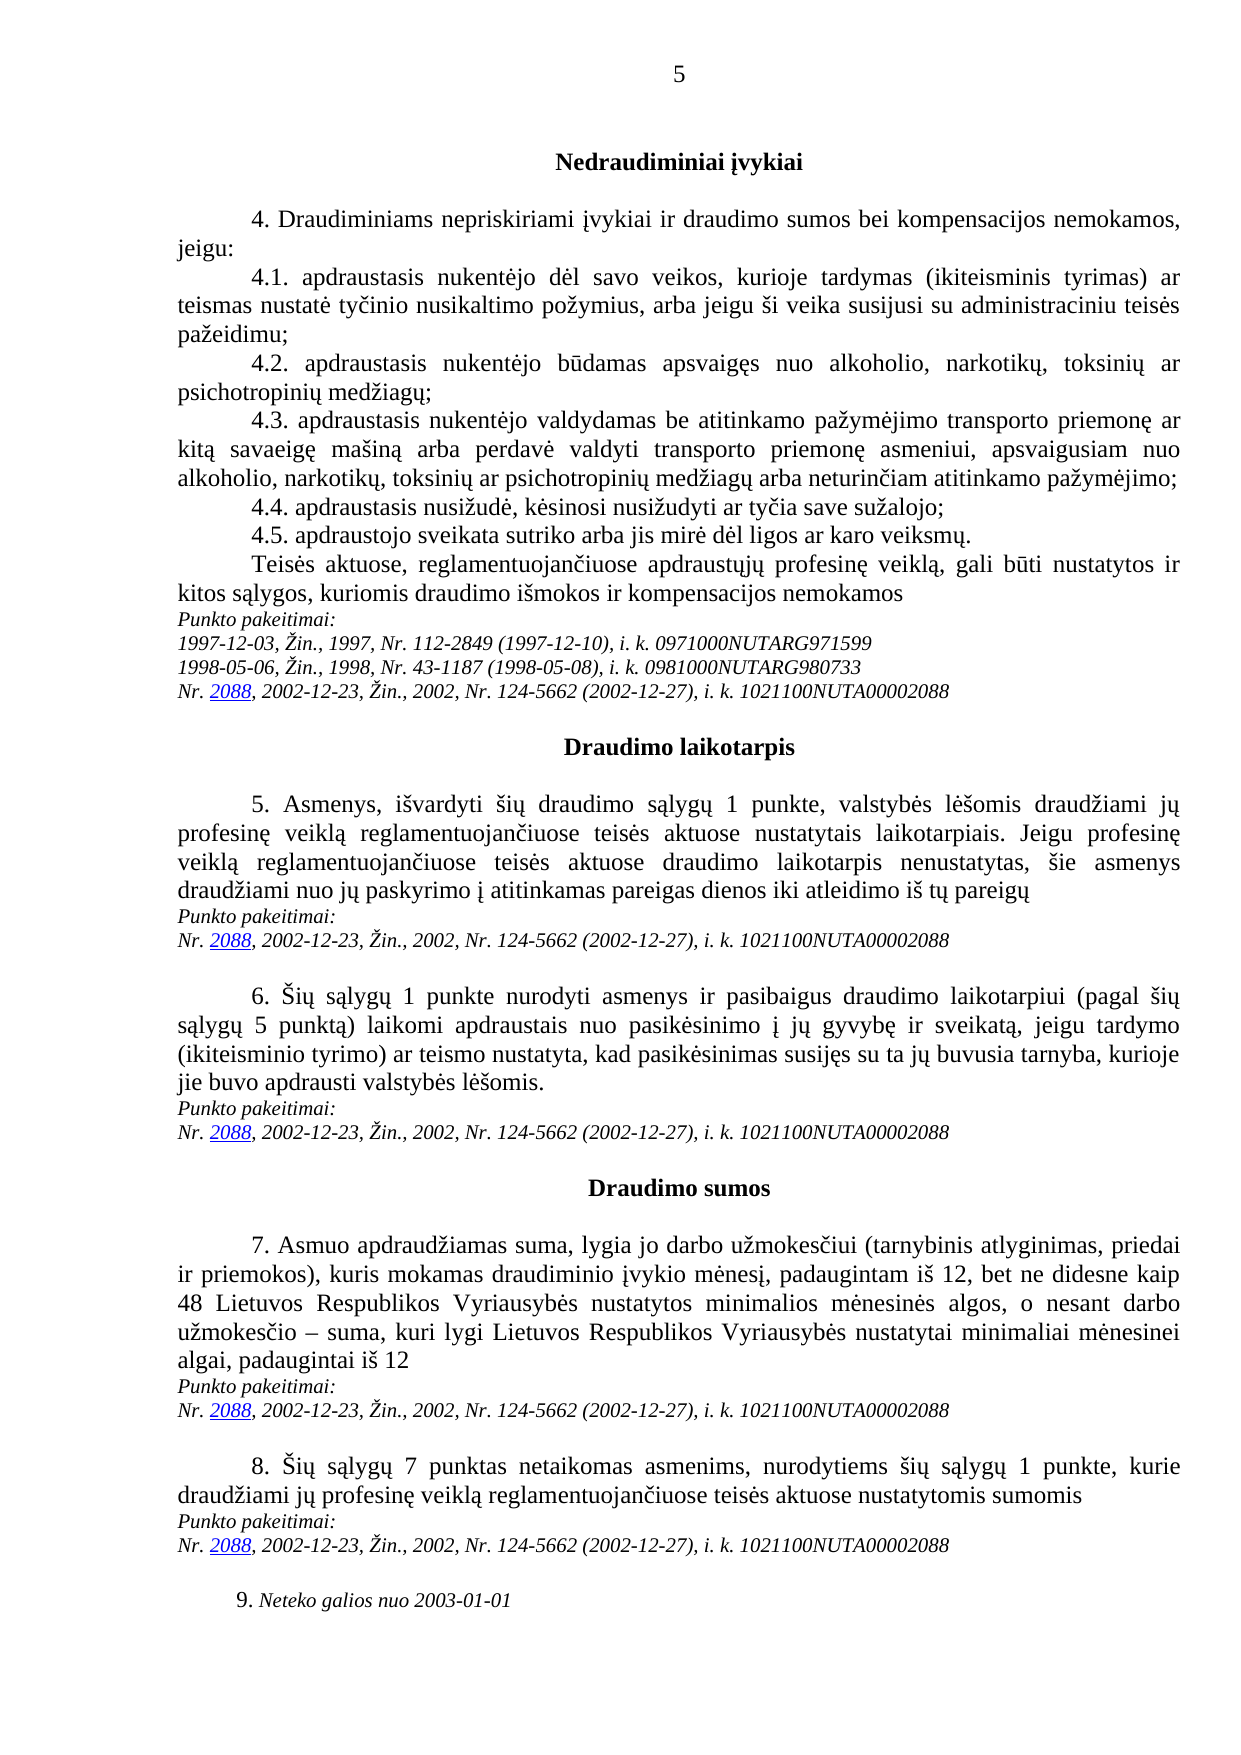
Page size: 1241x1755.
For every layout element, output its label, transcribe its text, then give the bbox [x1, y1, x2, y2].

text 8. Šių sąlygų 7 punktas netaikomas asmenims, nurodytiems šių sąlygų 1 punkte, kurie draudžiami jų profesinę veiklą reglamentuojančiuose teisės aktuose nustatytomis sumomis [177, 1451, 1181, 1509]
text Punkto pakeitimai: [177, 1509, 1181, 1533]
text 4.1. apdraustasis nukentėjo dėl savo veikos, kurioje tardymas (ikiteisminis tyrimas) ar teismas nustatė tyčinio nusikaltimo požymius, arba jeigu ši veika susijusi su administraciniu teisės pažeidimu; [177, 262, 1181, 348]
text 4.2. apdraustasis nukentėjo būdamas apsvaigęs nuo alkoholio, narkotikų, toksinių ar psichotropinių medžiagų; [177, 348, 1181, 406]
text Punkto pakeitimai: [177, 607, 1181, 631]
text 4.5. apdraustojo sveikata sutriko arba jis mirė dėl ligos ar karo veiksmų. [177, 521, 1181, 549]
text Nr. 2088, 2002-12-23, Žin., 2002, Nr. 124-5662 (2002-12-27), i. k. 1021100NUTA00002088 [177, 1120, 1181, 1144]
text Nr. 2088, 2002-12-23, Žin., 2002, Nr. 124-5662 (2002-12-27), i. k. 1021100NUTA00002088 [177, 679, 1181, 703]
text 4.3. apdraustasis nukentėjo valdydamas be atitinkamo pažymėjimo transporto priemonę ar kitą savaeigę mašiną arba perdavė valdyti transporto priemonę asmeniui, apsvaigusiam nuo alkoholio, narkotikų, toksinių ar psichotropinių medžiagų arba neturinčiam atitinkamo pažymėjimo; [177, 406, 1181, 492]
text 6. Šių sąlygų 1 punkte nurodyti asmenys ir pasibaigus draudimo laikotarpiui (pagal šių sąlygų 5 punktą) laikomi apdraustais nuo pasikėsinimo į jų gyvybę ir sveikatą, jeigu tardymo (ikiteisminio tyrimo) ar teismo nustatyta, kad pasikėsinimas susijęs su ta jų buvusia tarnyba, kurioje jie buvo apdrausti valstybės lėšomis. [177, 981, 1181, 1096]
text 1997-12-03, Žin., 1997, Nr. 112-2849 (1997-12-10), i. k. 0971000NUTARG971599 [177, 631, 1181, 655]
text Nr. 2088, 2002-12-23, Žin., 2002, Nr. 124-5662 (2002-12-27), i. k. 1021100NUTA00002088 [177, 928, 1181, 952]
text Draudimo laikotarpis [177, 732, 1181, 761]
text 9. Neteko galios nuo 2003-01-01 [177, 1586, 1181, 1612]
text 4.4. apdraustasis nusižudė, kėsinosi nusižudyti ar tyčia save sužalojo; [177, 492, 1181, 521]
text Draudimo sumos [177, 1173, 1181, 1202]
text 7. Asmuo apdraudžiamas suma, lygia jo darbo užmokesčiui (tarnybinis atlyginimas, priedai ir priemokos), kuris mokamas draudiminio įvykio mėnesį, padaugintam iš 12, bet ne didesne kaip 48 Lietuvos Respublikos Vyriausybės nustatytos minimalios mėnesinės algos, o nesant darbo užmokesčio – suma, kuri lygi Lietuvos Respublikos Vyriausybės nustatytai minimaliai mėnesinei algai, padaugintai iš 12 [177, 1231, 1181, 1374]
text Teisės aktuose, reglamentuojančiuose apdraustųjų profesinę veiklą, gali būti nustatytos ir kitos sąlygos, kuriomis draudimo išmokos ir kompensacijos nemokamos [177, 549, 1181, 607]
text Nr. 2088, 2002-12-23, Žin., 2002, Nr. 124-5662 (2002-12-27), i. k. 1021100NUTA00002088 [177, 1398, 1181, 1422]
text Nedraudiminiai įvykiai [177, 147, 1181, 176]
text Punkto pakeitimai: [177, 904, 1181, 928]
text Punkto pakeitimai: [177, 1096, 1181, 1120]
text 1998-05-06, Žin., 1998, Nr. 43-1187 (1998-05-08), i. k. 0981000NUTARG980733 [177, 655, 1181, 679]
text 5. Asmenys, išvardyti šių draudimo sąlygų 1 punkte, valstybės lėšomis draudžiami jų profesinę veiklą reglamentuojančiuose teisės aktuose nustatytais laikotarpiais. Jeigu profesinę veiklą reglamentuojančiuose teisės aktuose draudimo laikotarpis nenustatytas, šie asmenys draudžiami nuo jų paskyrimo į atitinkamas pareigas dienos iki atleidimo iš tų pareigų [177, 789, 1181, 904]
text Punkto pakeitimai: [177, 1374, 1181, 1398]
text 4. Draudiminiams nepriskiriami įvykiai ir draudimo sumos bei kompensacijos nemokamos, jeigu: [177, 204, 1181, 262]
text Nr. 2088, 2002-12-23, Žin., 2002, Nr. 124-5662 (2002-12-27), i. k. 1021100NUTA00002088 [177, 1533, 1181, 1557]
